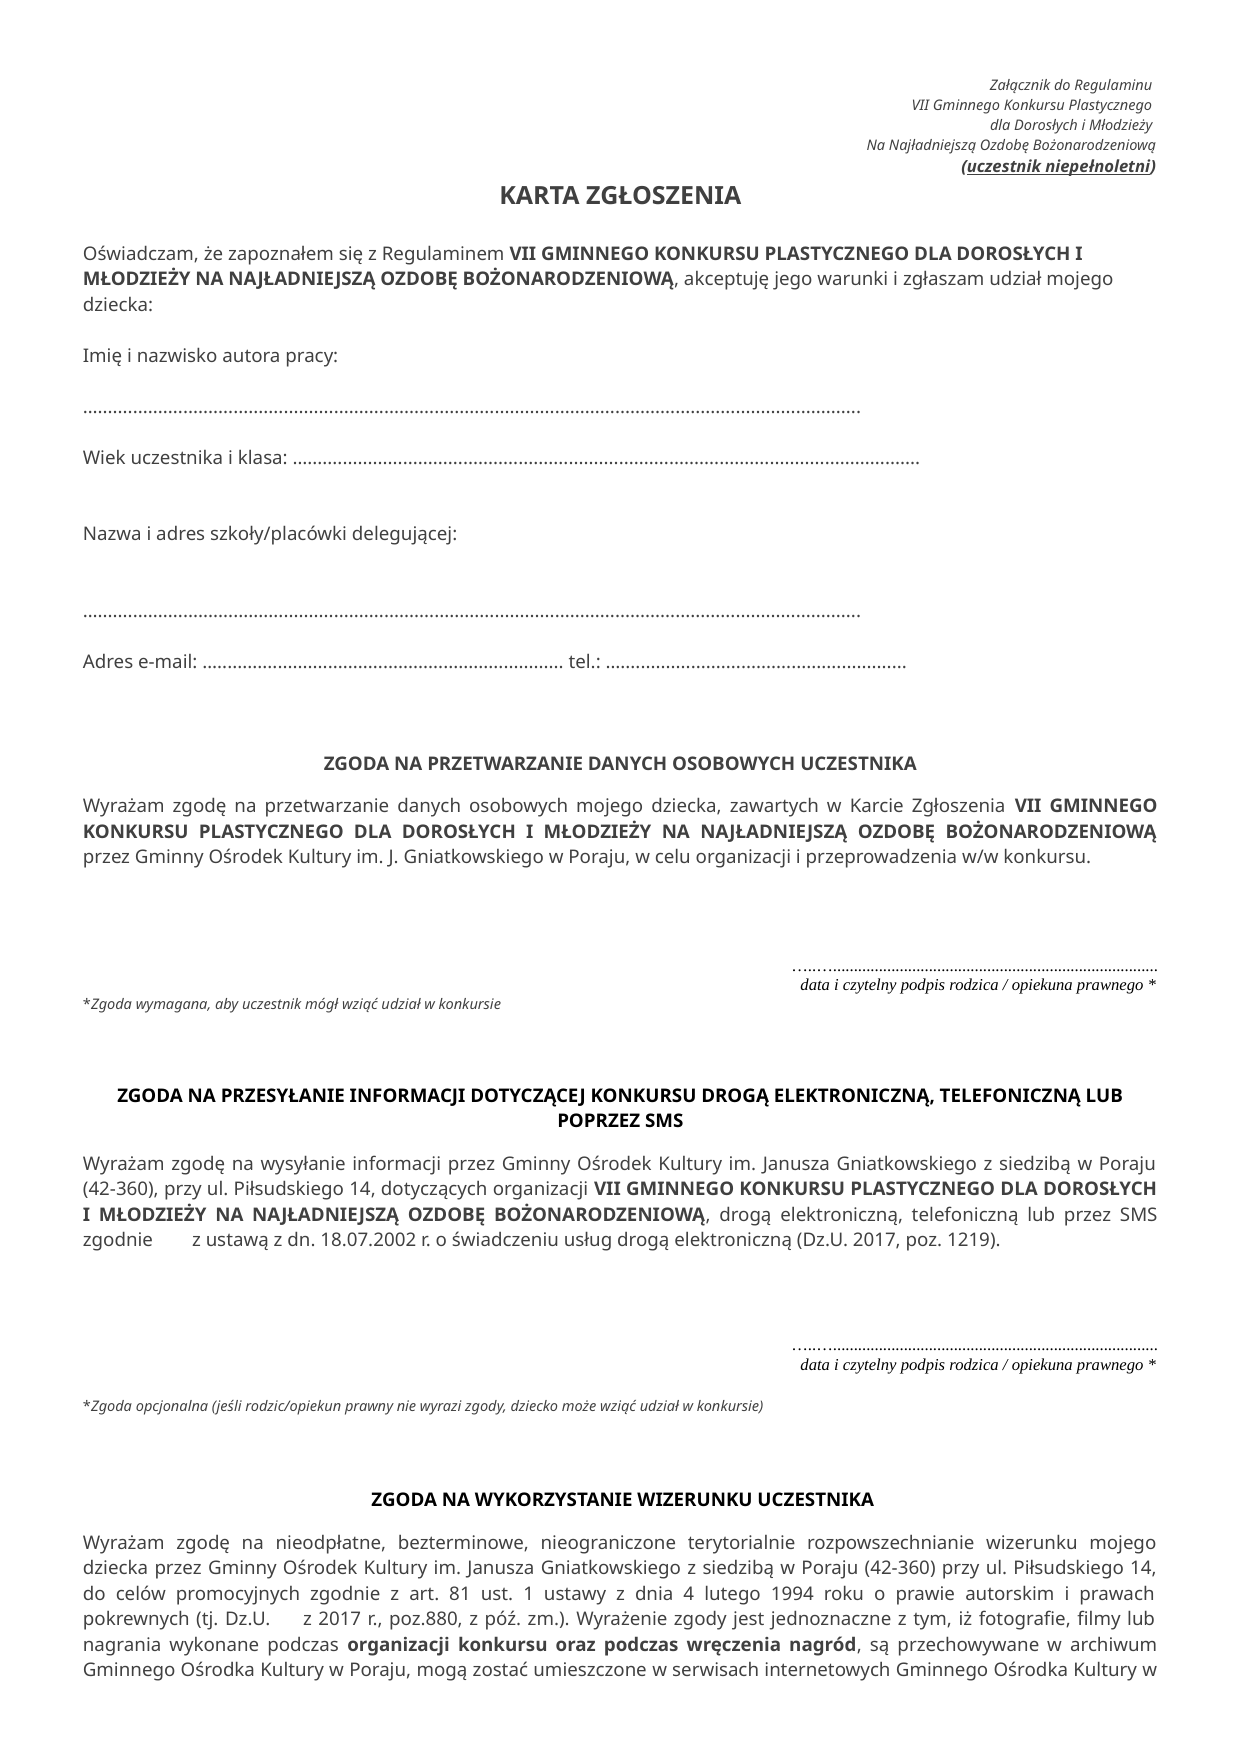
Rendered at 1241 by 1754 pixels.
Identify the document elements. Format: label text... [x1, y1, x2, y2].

text …........................................................................................................................................................ [83, 393, 1157, 418]
text ZGODA NA PRZETWARZANIE DANYCH OSOBOWYCH UCZESTNIKA [83, 750, 1157, 776]
text VII Gminnego Konkursu Plastycznego [83, 95, 1157, 115]
text ZGODA NA WYKORZYSTANIE WIZERUNKU UCZESTNIKA [83, 1486, 1157, 1512]
text ZGODA NA PRZESYŁANIE INFORMACJI DOTYCZĄCEJ KONKURSU DROGĄ ELEKTRONICZNĄ, TELEFONICZNĄ LUB POPRZEZ SMS [83, 1082, 1157, 1133]
text Wyrażam zgodę na przetwarzanie danych osobowych mojego dziecka, zawartych w Karcie Zgłoszenia VII GMINNEGO KONKURSU PLASTYCZNEGO DLA DOROSŁYCH I MŁODZIEŻY NA NAJŁADNIEJSZĄ OZDOBĘ BOŻONARODZENIOWĄ przez Gminny Ośrodek Kultury im. J. Gniatkowskiego w Poraju, w celu organizacji i przeprowadzenia w/w konkursu. [83, 793, 1157, 869]
text Wyrażam zgodę na wysyłanie informacji przez Gminny Ośrodek Kultury im. Janusza Gniatkowskiego z siedzibą w Poraju (42-360), przy ul. Piłsudskiego 14, dotyczących organizacji VII GMINNEGO KONKURSU PLASTYCZNEGO DLA DOROSŁYCH I MŁODZIEŻY NA NAJŁADNIEJSZĄ OZDOBĘ BOŻONARODZENIOWĄ, drogą elektroniczną, telefoniczną lub przez SMS zgodnie z ustawą z dn. 18.07.2002 r. o świadczeniu usług drogą elektroniczną (Dz.U. 2017, poz. 1219). [83, 1150, 1157, 1252]
text (uczestnik niepełnoletni) [83, 154, 1157, 177]
text …..….............................................................................. [83, 956, 1157, 975]
text data i czytelny podpis rodzica / opiekuna prawnego * [83, 1354, 1157, 1373]
text Załącznik do Regulaminu [83, 75, 1157, 95]
text Oświadczam, że zapoznałem się z Regulaminem VII GMINNEGO KONKURSU PLASTYCZNEGO DLA DOROSŁYCH I MŁODZIEŻY NA NAJŁADNIEJSZĄ OZDOBĘ BOŻONARODZENIOWĄ, akceptuję jego warunki i zgłaszam udział mojego dziecka: [83, 240, 1157, 316]
text Nazwa i adres szkoły/placówki delegującej: [83, 521, 1157, 546]
text Imię i nazwisko autora pracy: [83, 342, 1157, 367]
text KARTA ZGŁOSZENIA [83, 177, 1157, 211]
text Wyrażam zgodę na nieodpłatne, bezterminowe, nieograniczone terytorialnie rozpowszechnianie wizerunku mojego dziecka przez Gminny Ośrodek Kultury im. Janusza Gniatkowskiego z siedzibą w Poraju (42-360) przy ul. Piłsudskiego 14, do celów promocyjnych zgodnie z art. 81 ust. 1 ustawy z dnia 4 lutego 1994 roku o prawie autorskim i prawach pokrewnych (tj. Dz.U. z 2017 r., poz.880, z póź. zm.). Wyrażenie zgody jest jednoznaczne z tym, iż fotografie, filmy lub nagrania wykonane podczas organizacji konkursu oraz podczas wręczenia nagród, są przechowywane w archiwum Gminnego Ośrodka Kultury w Poraju, mogą zostać umieszczone w serwisach internetowych Gminnego Ośrodka Kultury w [83, 1529, 1157, 1682]
text …..….............................................................................. [83, 1335, 1157, 1354]
text Na Najładniejszą Ozdobę Bożonarodzeniową [83, 135, 1157, 154]
text Wiek uczestnika i klasa: ….......................................................................................................................... [83, 444, 1157, 469]
text …........................................................................................................................................................ [83, 597, 1157, 623]
text *Zgoda wymagana, aby uczestnik mógł wziąć udział w konkursie [83, 994, 1157, 1014]
text Adres e-mail: …..................................................................... tel.: …......................................................... [83, 648, 1157, 674]
text dla Dorosłych i Młodzieży [83, 115, 1157, 135]
text *Zgoda opcjonalna (jeśli rodzic/opiekun prawny nie wyrazi zgody, dziecko może wziąć udział w konkursie) [83, 1396, 1157, 1416]
text data i czytelny podpis rodzica / opiekuna prawnego * [83, 975, 1157, 994]
